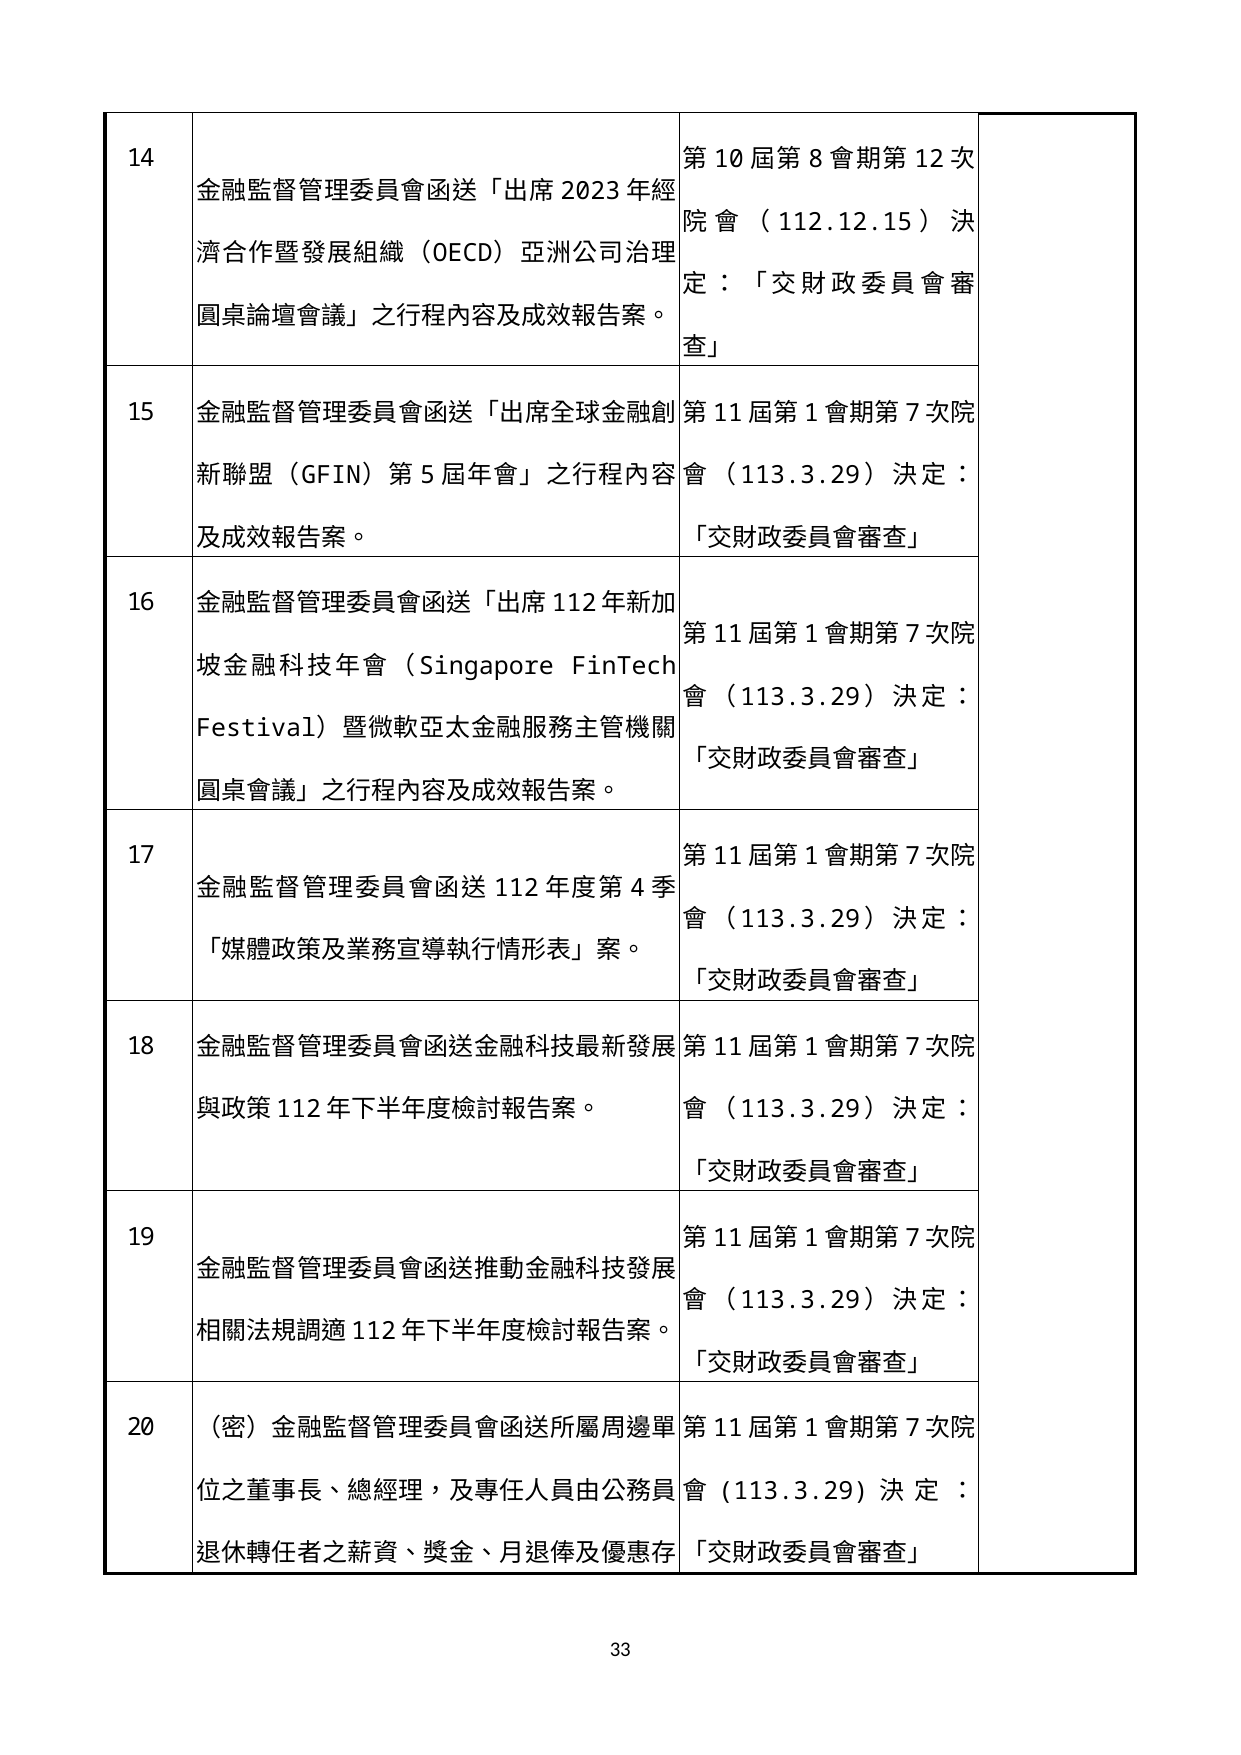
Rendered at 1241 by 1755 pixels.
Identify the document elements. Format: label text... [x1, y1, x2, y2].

table_cell [107, 1001, 192, 1190]
table_cell 第11屆第1會期第7次院會（113.3.29）決定：「交財政委員會審查」 [680, 366, 978, 556]
table_cell [979, 115, 1134, 1572]
table_cell 第10屆第8會期第12次院會（112.12.15）決定：「交財政委員會審查」 [680, 113, 978, 365]
table_cell [107, 810, 192, 1000]
table_cell [107, 366, 192, 556]
table_cell 金融監督管理委員會函送「出席112年新加坡金融科技年會（Singapore FinTech Festival）暨微軟亞太金融服務主管機關圓桌會議」之行程內容及成效報告案。 [193, 557, 679, 809]
table_cell [107, 1382, 192, 1572]
table_cell 金融監督管理委員會函送金融科技最新發展與政策112年下半年度檢討報告案。 [193, 1001, 679, 1190]
table_cell （密）金融監督管理委員會函送所屬周邊單位之董事長、總經理，及專任人員由公務員退休轉任者之薪資、獎金、月退俸及優惠存 [193, 1382, 679, 1572]
table_cell 第11屆第1會期第7次院會（113.3.29）決定：「交財政委員會審查」 [680, 557, 978, 809]
table_cell 金融監督管理委員會函送推動金融科技發展相關法規調適112年下半年度檢討報告案。 [193, 1191, 679, 1381]
table_cell 第11屆第1會期第7次院會(113.3.29)決定：「交財政委員會審查」 [680, 1382, 978, 1572]
table_cell 第11屆第1會期第7次院會（113.3.29）決定：「交財政委員會審查」 [680, 810, 978, 1000]
table_cell [107, 113, 192, 365]
table_cell 金融監督管理委員會函送「出席2023年經濟合作暨發展組織（OECD）亞洲公司治理圓桌論壇會議」之行程內容及成效報告案。 [193, 113, 679, 365]
table_cell 金融監督管理委員會函送「出席全球金融創新聯盟（GFIN）第5屆年會」之行程內容及成效報告案。 [193, 366, 679, 556]
table_cell 第11屆第1會期第7次院會（113.3.29）決定：「交財政委員會審查」 [680, 1191, 978, 1381]
table_cell [107, 557, 192, 809]
table_cell 第11屆第1會期第7次院會（113.3.29）決定：「交財政委員會審查」 [680, 1001, 978, 1190]
table_cell 金融監督管理委員會函送112年度第4季「媒體政策及業務宣導執行情形表」案。 [193, 810, 679, 1000]
table_cell [107, 1191, 192, 1381]
